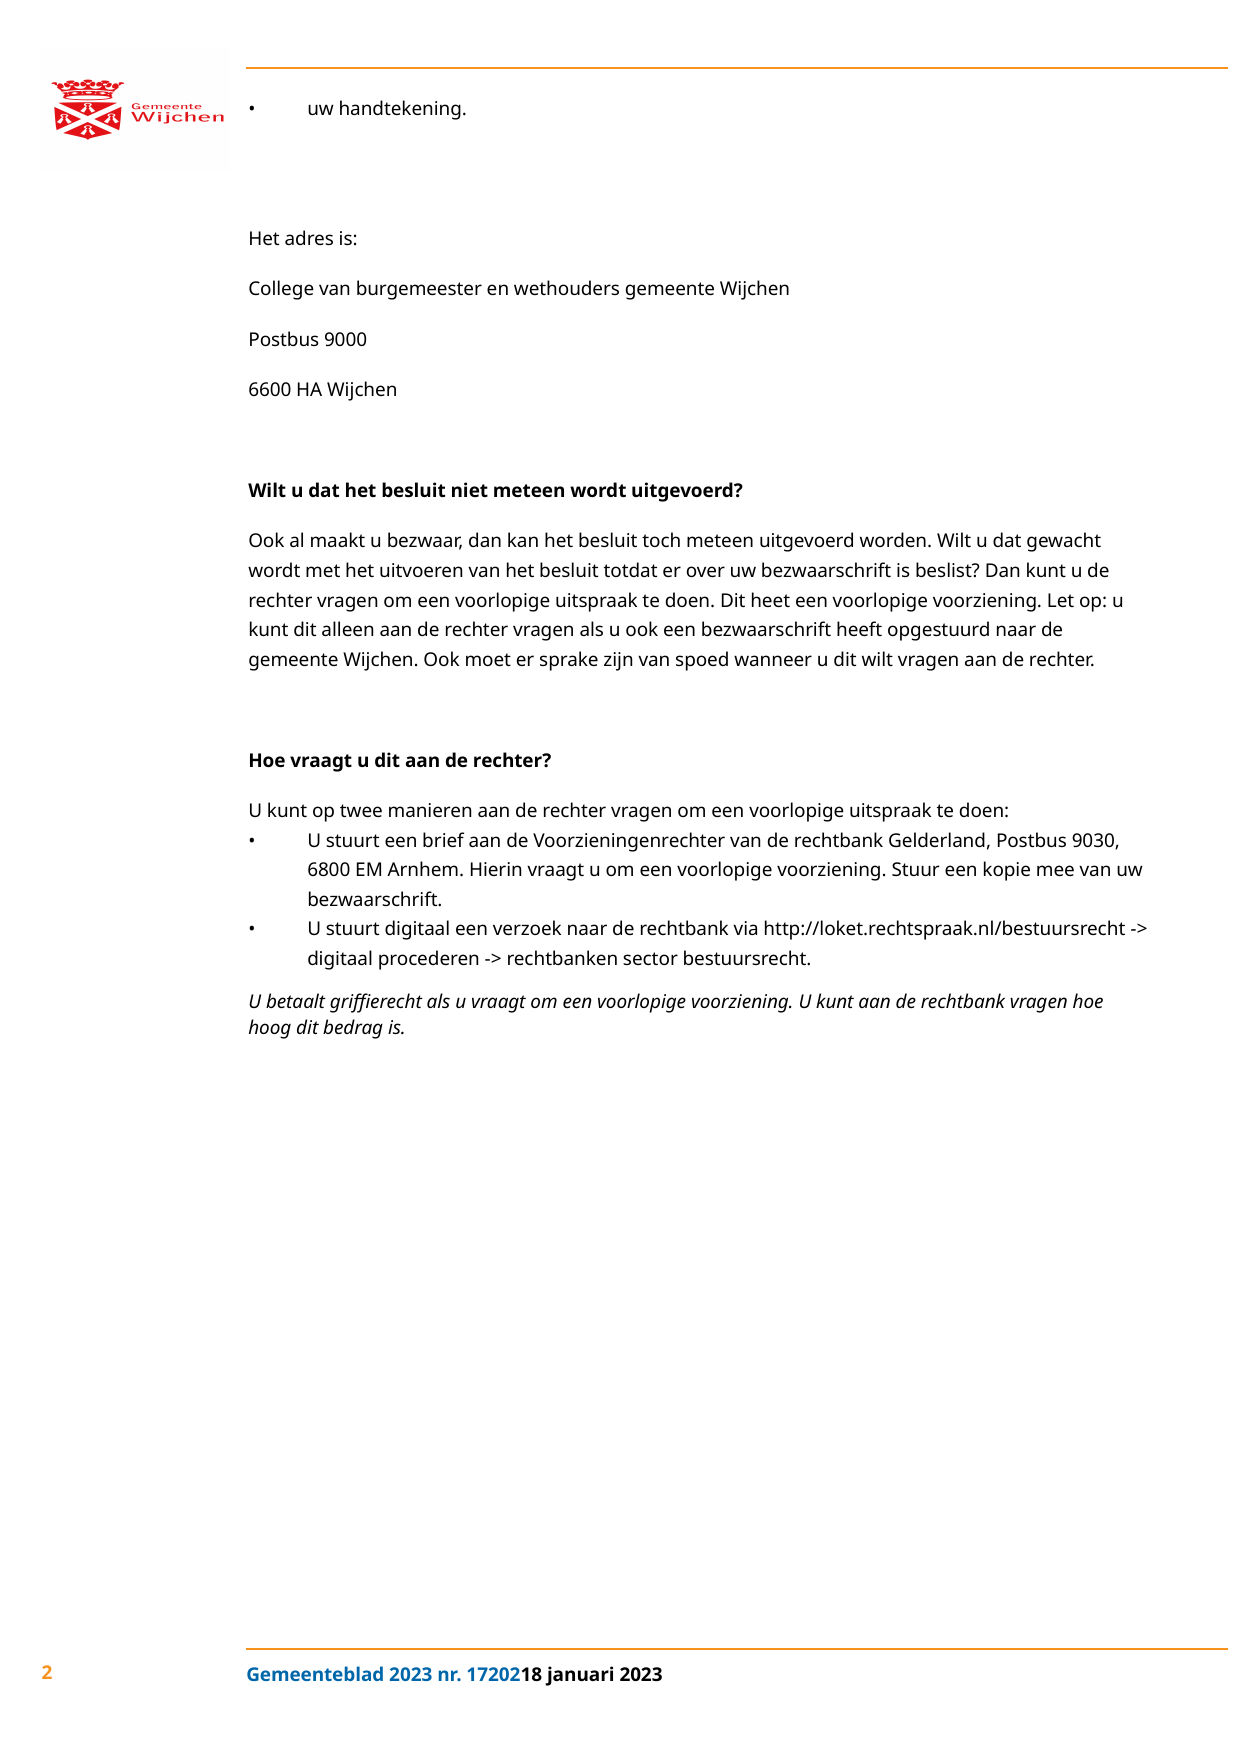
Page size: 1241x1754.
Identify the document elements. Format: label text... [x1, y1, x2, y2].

list U stuurt digitaal een verzoek naar de rechtbank via http://loket.rechtspraak.nl/bestuursrecht -> digitaal procederen -> rechtbanken sector bestuursrecht. [248, 916, 1152, 971]
text Wilt u dat het besluit niet meteen wordt uitgevoerd? [248, 477, 1152, 503]
text U kunt op twee manieren aan de rechter vragen om een voorlopige uitspraak te doen: [248, 797, 1152, 823]
text Ook al maakt u bezwaar, dan kan het besluit toch meteen uitgevoerd worden. Wilt u dat gewacht wordt met het uitvoeren van het besluit totdat er over uw bezwaarschrift is beslist? Dan kunt u de rechter vragen om een voorlopige uitspraak te doen. Dit heet een voorlopige voorziening. Let op: u kunt dit alleen aan de rechter vragen als u ook een bezwaarschrift heeft opgestuurd naar de gemeente Wijchen. Ook moet er sprake zijn van spoed wanneer u dit wilt vragen aan de rechter. [248, 528, 1152, 672]
text Postbus 9000 [248, 326, 1152, 352]
list uw handtekening. [248, 95, 1152, 121]
text 6600 HA Wijchen [248, 376, 1152, 402]
picture [41, 47, 231, 172]
text Het adres is: [248, 225, 1152, 251]
list U stuurt een brief aan de Voorzieningenrechter van de rechtbank Gelderland, Postbus 9030, 6800 EM Arnhem. Hierin vraagt u om een voorlopige voorziening. Stuur een kopie mee van uw bezwaarschrift. [248, 827, 1152, 912]
text Hoe vraagt u dit aan de rechter? [248, 747, 1152, 773]
text U betaalt griffierecht als u vraagt om een voorlopige voorziening. U kunt aan de rechtbank vragen hoe hoog dit bedrag is. [248, 988, 1152, 1040]
text College van burgemeester en wethouders gemeente Wijchen [248, 276, 1152, 301]
